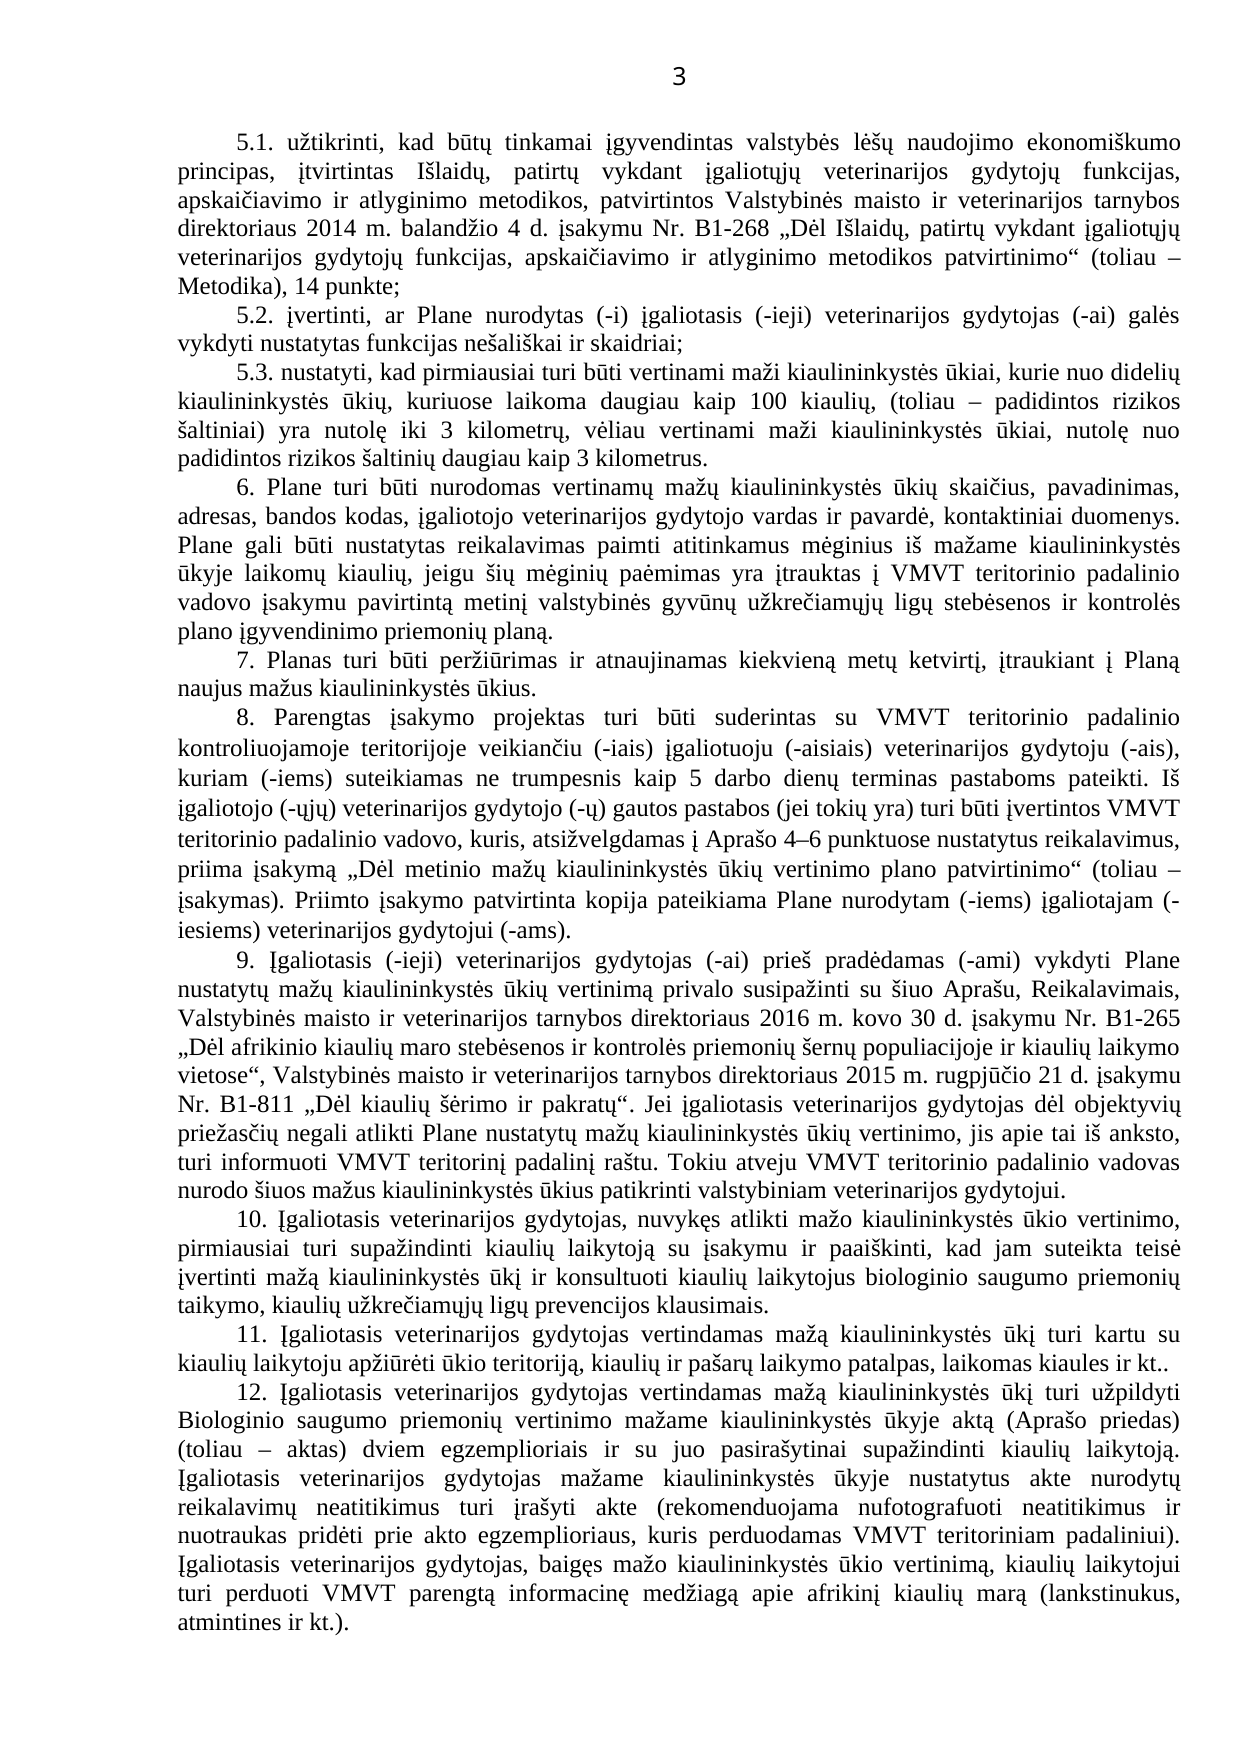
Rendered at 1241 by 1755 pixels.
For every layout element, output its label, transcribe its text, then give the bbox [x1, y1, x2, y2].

text 7. Planas turi būti peržiūrimas ir atnaujinamas kiekvieną metų ketvirtį, įtraukiant į Planą naujus mažus kiaulininkystės ūkius. [177, 645, 1181, 702]
text 5.3. nustatyti, kad pirmiausiai turi būti vertinami maži kiaulininkystės ūkiai, kurie nuo didelių kiaulininkystės ūkių, kuriuose laikoma daugiau kaip 100 kiaulių, (toliau – padidintos rizikos šaltiniai) yra nutolę iki 3 kilometrų, vėliau vertinami maži kiaulininkystės ūkiai, nutolę nuo padidintos rizikos šaltinių daugiau kaip 3 kilometrus. [177, 357, 1181, 472]
text 9. Įgaliotasis (-ieji) veterinarijos gydytojas (-ai) prieš pradėdamas (-ami) vykdyti Plane nustatytų mažų kiaulininkystės ūkių vertinimą privalo susipažinti su šiuo Aprašu, Reikalavimais, Valstybinės maisto ir veterinarijos tarnybos direktoriaus 2016 m. kovo 30 d. įsakymu Nr. B1-265 „Dėl afrikinio kiaulių maro stebėsenos ir kontrolės priemonių šernų populiacijoje ir kiaulių laikymo vietose“, Valstybinės maisto ir veterinarijos tarnybos direktoriaus 2015 m. rugpjūčio 21 d. įsakymu Nr. B1-811 „Dėl kiaulių šėrimo ir pakratų“. Jei įgaliotasis veterinarijos gydytojas dėl objektyvių priežasčių negali atlikti Plane nustatytų mažų kiaulininkystės ūkių vertinimo, jis apie tai iš anksto, turi informuoti VMVT teritorinį padalinį raštu. Tokiu atveju VMVT teritorinio padalinio vadovas nurodo šiuos mažus kiaulininkystės ūkius patikrinti valstybiniam veterinarijos gydytojui. [177, 946, 1181, 1204]
text 8. Parengtas įsakymo projektas turi būti suderintas su VMVT teritorinio padalinio kontroliuojamoje teritorijoje veikiančiu (-iais) įgaliotuoju (-aisiais) veterinarijos gydytoju (-ais), kuriam (-iems) suteikiamas ne trumpesnis kaip 5 darbo dienų terminas pastaboms pateikti. Iš įgaliotojo (-ųjų) veterinarijos gydytojo (-ų) gautos pastabos (jei tokių yra) turi būti įvertintos VMVT teritorinio padalinio vadovo, kuris, atsižvelgdamas į Aprašo 4–6 punktuose nustatytus reikalavimus, priima įsakymą „Dėl metinio mažų kiaulininkystės ūkių vertinimo plano patvirtinimo“ (toliau – įsakymas). Priimto įsakymo patvirtinta kopija pateikiama Plane nurodytam (-iems) įgaliotajam (-iesiems) veterinarijos gydytojui (-ams). [177, 702, 1181, 944]
text 6. Plane turi būti nurodomas vertinamų mažų kiaulininkystės ūkių skaičius, pavadinimas, adresas, bandos kodas, įgaliotojo veterinarijos gydytojo vardas ir pavardė, kontaktiniai duomenys. Plane gali būti nustatytas reikalavimas paimti atitinkamus mėginius iš mažame kiaulininkystės ūkyje laikomų kiaulių, jeigu šių mėginių paėmimas yra įtrauktas į VMVT teritorinio padalinio vadovo įsakymu pavirtintą metinį valstybinės gyvūnų užkrečiamųjų ligų stebėsenos ir kontrolės plano įgyvendinimo priemonių planą. [177, 472, 1181, 645]
text 10. Įgaliotasis veterinarijos gydytojas, nuvykęs atlikti mažo kiaulininkystės ūkio vertinimo, pirmiausiai turi supažindinti kiaulių laikytoją su įsakymu ir paaiškinti, kad jam suteikta teisė įvertinti mažą kiaulininkystės ūkį ir konsultuoti kiaulių laikytojus biologinio saugumo priemonių taikymo, kiaulių užkrečiamųjų ligų prevencijos klausimais. [177, 1204, 1181, 1319]
text 12. Įgaliotasis veterinarijos gydytojas vertindamas mažą kiaulininkystės ūkį turi užpildyti Biologinio saugumo priemonių vertinimo mažame kiaulininkystės ūkyje aktą (Aprašo priedas) (toliau – aktas) dviem egzemplioriais ir su juo pasirašytinai supažindinti kiaulių laikytoją. Įgaliotasis veterinarijos gydytojas mažame kiaulininkystės ūkyje nustatytus akte nurodytų reikalavimų neatitikimus turi įrašyti akte (rekomenduojama nufotografuoti neatitikimus ir nuotraukas pridėti prie akto egzemplioriaus, kuris perduodamas VMVT teritoriniam padaliniui). Įgaliotasis veterinarijos gydytojas, baigęs mažo kiaulininkystės ūkio vertinimą, kiaulių laikytojui turi perduoti VMVT parengtą informacinę medžiagą apie afrikinį kiaulių marą (lankstinukus, atmintines ir kt.). [177, 1377, 1181, 1636]
text 11. Įgaliotasis veterinarijos gydytojas vertindamas mažą kiaulininkystės ūkį turi kartu su kiaulių laikytoju apžiūrėti ūkio teritoriją, kiaulių ir pašarų laikymo patalpas, laikomas kiaules ir kt.. [177, 1319, 1181, 1377]
text 5.1. užtikrinti, kad būtų tinkamai įgyvendintas valstybės lėšų naudojimo ekonomiškumo principas, įtvirtintas Išlaidų, patirtų vykdant įgaliotųjų veterinarijos gydytojų funkcijas, apskaičiavimo ir atlyginimo metodikos, patvirtintos Valstybinės maisto ir veterinarijos tarnybos direktoriaus 2014 m. balandžio 4 d. įsakymu Nr. B1-268 „Dėl Išlaidų, patirtų vykdant įgaliotųjų veterinarijos gydytojų funkcijas, apskaičiavimo ir atlyginimo metodikos patvirtinimo“ (toliau – Metodika), 14 punkte; [177, 127, 1181, 300]
text 5.2. įvertinti, ar Plane nurodytas (-i) įgaliotasis (-ieji) veterinarijos gydytojas (-ai) galės vykdyti nustatytas funkcijas nešališkai ir skaidriai; [177, 300, 1181, 357]
